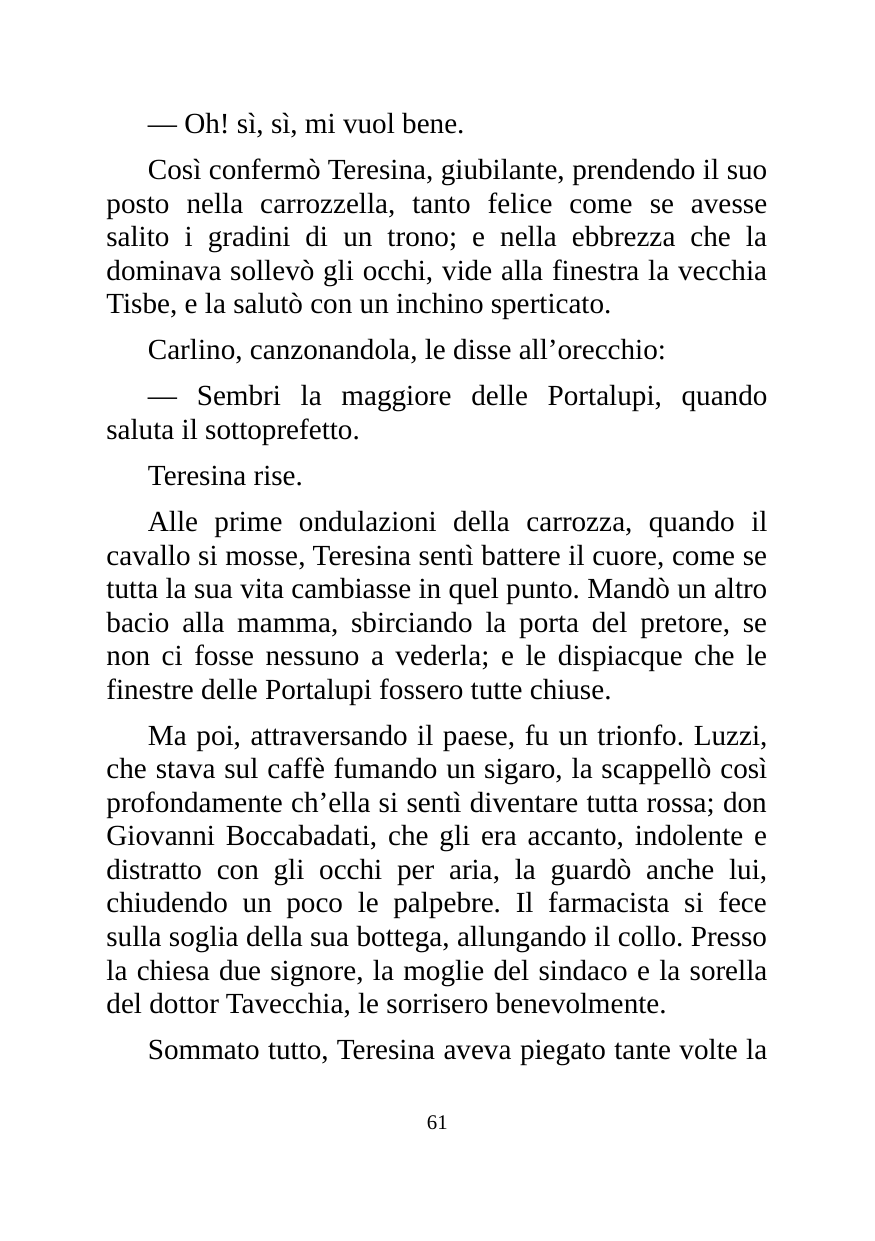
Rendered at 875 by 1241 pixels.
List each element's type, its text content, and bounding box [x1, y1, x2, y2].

text Ma poi, attraversando il paese, fu un trionfo. Luzzi, che stava sul caffè fumando un sigaro, la scappellò così profondamente ch’ella si sentì diventare tutta rossa; don Giovanni Boccabadati, che gli era accanto, indolente e distratto con gli occhi per aria, la guardò anche lui, chiudendo un poco le palpebre. Il farmacista si fece sulla soglia della sua bottega, allungando il collo. Presso la chiesa due signore, la moglie del sindaco e la sorella del dottor Tavecchia, le sorrisero benevolmente. [106, 718, 768, 1020]
text Così confermò Teresina, giubilante, prendendo il suo posto nella carrozzella, tanto felice come se avesse salito i gradini di un trono; e nella ebbrezza che la dominava sollevò gli occhi, vide alla finestra la vecchia Tisbe, e la salutò con un inchino sperticato. [106, 152, 768, 320]
text Teresina rise. [106, 458, 768, 492]
text Alle prime ondulazioni della carrozza, quando il cavallo si mosse, Teresina sentì battere il cuore, come se tutta la sua vita cambiasse in quel punto. Mandò un altro bacio alla mamma, sbirciando la porta del pretore, se non ci fosse nessuno a vederla; e le dispiacque che le finestre delle Portalupi fossero tutte chiuse. [106, 504, 768, 705]
text — Oh! sì, sì, mi vuol bene. [106, 106, 768, 140]
text Carlino, canzonandola, le disse all’orecchio: [106, 332, 768, 366]
text Sommato tutto, Teresina aveva piegato tante volte la [106, 1032, 768, 1066]
text — Sembri la maggiore delle Portalupi, quando saluta il sottoprefetto. [106, 378, 768, 446]
